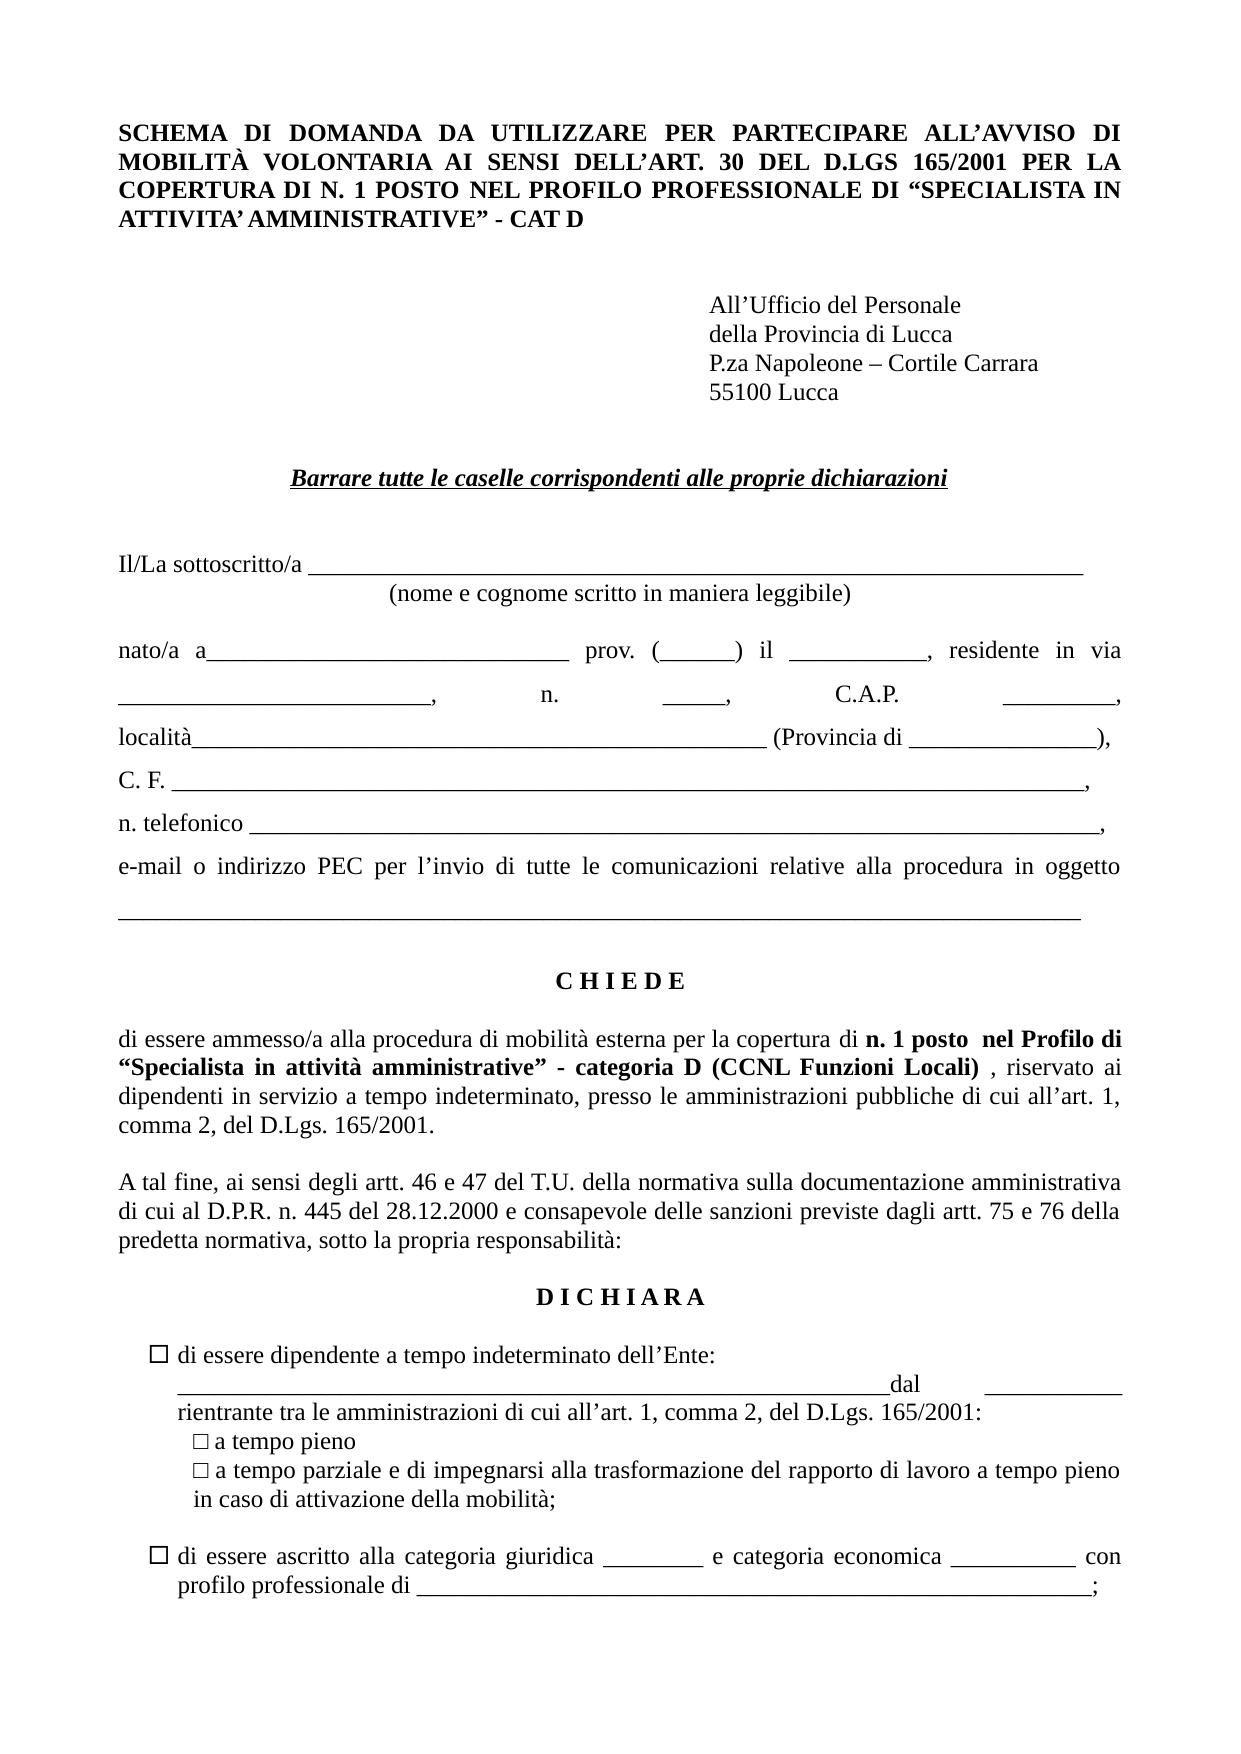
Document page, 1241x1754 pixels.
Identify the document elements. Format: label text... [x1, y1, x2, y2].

text nato/a a_____________________________ prov. (______) il ___________, residente in via _________________________, n. _____, C.A.P. _________, località______________________________________________ (Provincia di _______________), [118, 636, 1122, 751]
text A tal fine, ai sensi degli artt. 46 e 47 del T.U. della normativa sulla documentazione amministrativa di cui al D.P.R. n. 445 del 28.12.2000 e consapevole delle sanzioni previste dagli artt. 75 e 76 della predetta normativa, sotto la propria responsabilità: [118, 1167, 1122, 1254]
text Barrare tutte le caselle corrispondenti alle proprie dichiarazioni [118, 463, 1122, 492]
list □ a tempo pieno [156, 1426, 1122, 1455]
list di essere dipendente a tempo indeterminato dell’Ente: [148, 1340, 1122, 1369]
text P.za Napoleone – Cortile Carrara [118, 348, 1122, 377]
text (nome e cognome scritto in maniera leggibile) [118, 578, 1122, 607]
text C H I E D E [118, 966, 1122, 995]
text Il/La sottoscritto/a ______________________________________________________________ [118, 549, 1122, 578]
list _________________________________________________________dal ___________ rientrante tra le amministrazioni di cui all’art. 1, comma 2, del D.Lgs. 165/2001: [177, 1369, 1122, 1426]
text All’Ufficio del Personale [118, 291, 1122, 319]
text SCHEMA DI DOMANDA DA UTILIZZARE PER PARTECIPARE ALL’AVVISO DI MOBILITÀ VOLONTARIA AI SENSI DELL’ART. 30 DEL D.LGS 165/2001 PER LA COPERTURA DI N. 1 POSTO NEL PROFILO PROFESSIONALE DI “SPECIALISTA IN ATTIVITA’ AMMINISTRATIVE” - CAT D [118, 118, 1122, 233]
list □ a tempo parziale e di impegnarsi alla trasformazione del rapporto di lavoro a tempo pieno in caso di attivazione della mobilità; [156, 1455, 1122, 1512]
text n. telefonico ____________________________________________________________________, [118, 808, 1122, 837]
text della Provincia di Lucca [118, 319, 1122, 348]
text D I C H I A R A [118, 1282, 1122, 1311]
text 55100 Lucca [118, 377, 1122, 406]
text di essere ammesso/a alla procedura di mobilità esterna per la copertura di n. 1 posto nel Profilo di “Specialista in attività amministrative” - categoria D (CCNL Funzioni Locali) , riservato ai dipendenti in servizio a tempo indeterminato, presso le amministrazioni pubbliche di cui all’art. 1, comma 2, del D.Lgs. 165/2001. [118, 1024, 1122, 1139]
text C. F. _________________________________________________________________________, [118, 765, 1122, 794]
text e-mail o indirizzo PEC per l’invio di tutte le comunicazioni relative alla procedura in oggetto _____________________________________________________________________________ [118, 851, 1122, 923]
list di essere ascritto alla categoria giuridica ________ e categoria economica __________ con profilo professionale di ______________________________________________________; [148, 1541, 1122, 1599]
